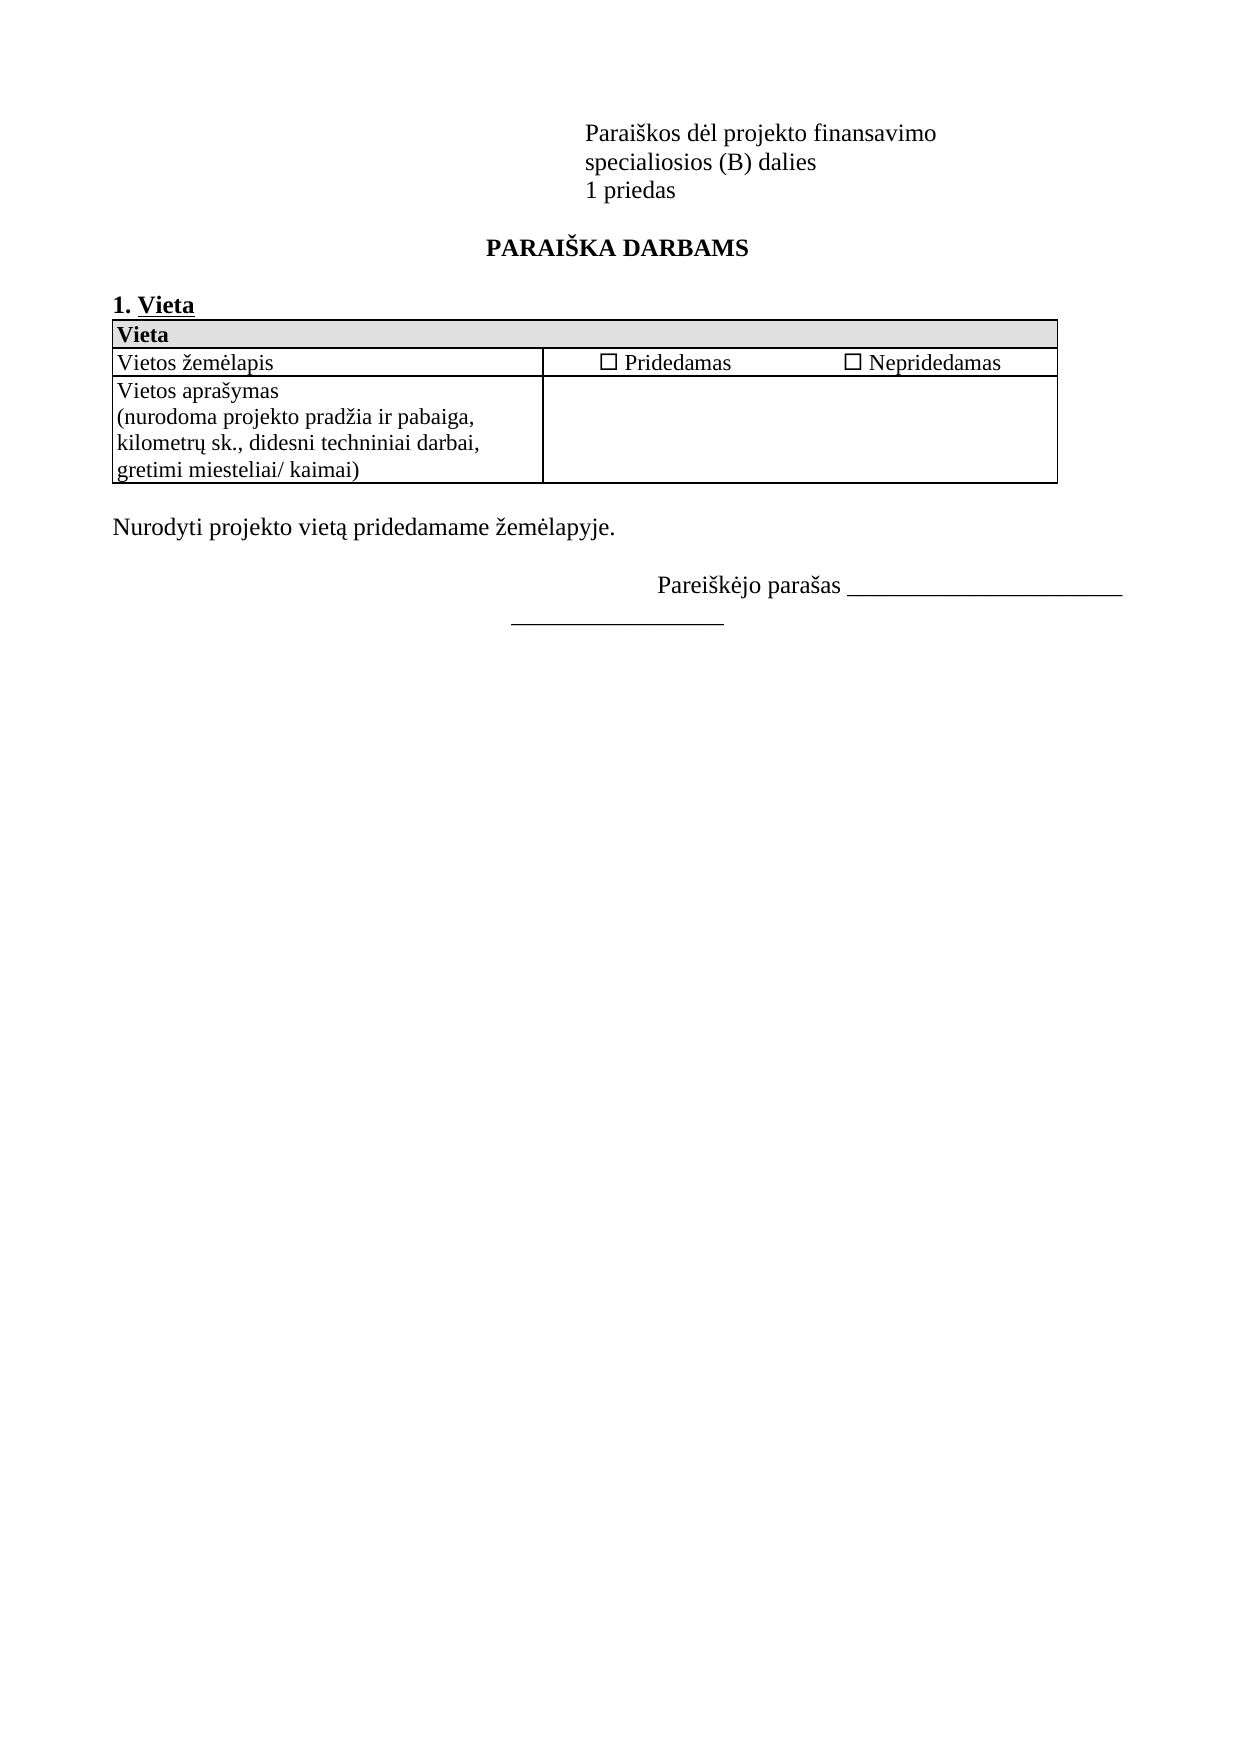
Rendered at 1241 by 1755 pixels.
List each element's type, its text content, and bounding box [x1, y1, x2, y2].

text Nurodyti projekto vietą pridedamame žemėlapyje. [112, 512, 1122, 541]
table_header Vieta [113, 321, 543, 347]
text Pareiškėjo parašas ______________________ [112, 570, 1122, 599]
text specialiosios (B) dalies [585, 147, 1122, 176]
text 1 priedas [585, 176, 1122, 204]
text 1. Vieta [112, 291, 1122, 319]
table_header [543, 321, 786, 347]
text Paraiškos dėl projekto finansavimo [585, 118, 1122, 147]
table_cell [786, 377, 1057, 482]
table_header [786, 321, 1057, 347]
text PARAIŠKA DARBAMS [112, 233, 1122, 262]
text _________________ [112, 599, 1122, 627]
table_cell [544, 377, 786, 482]
